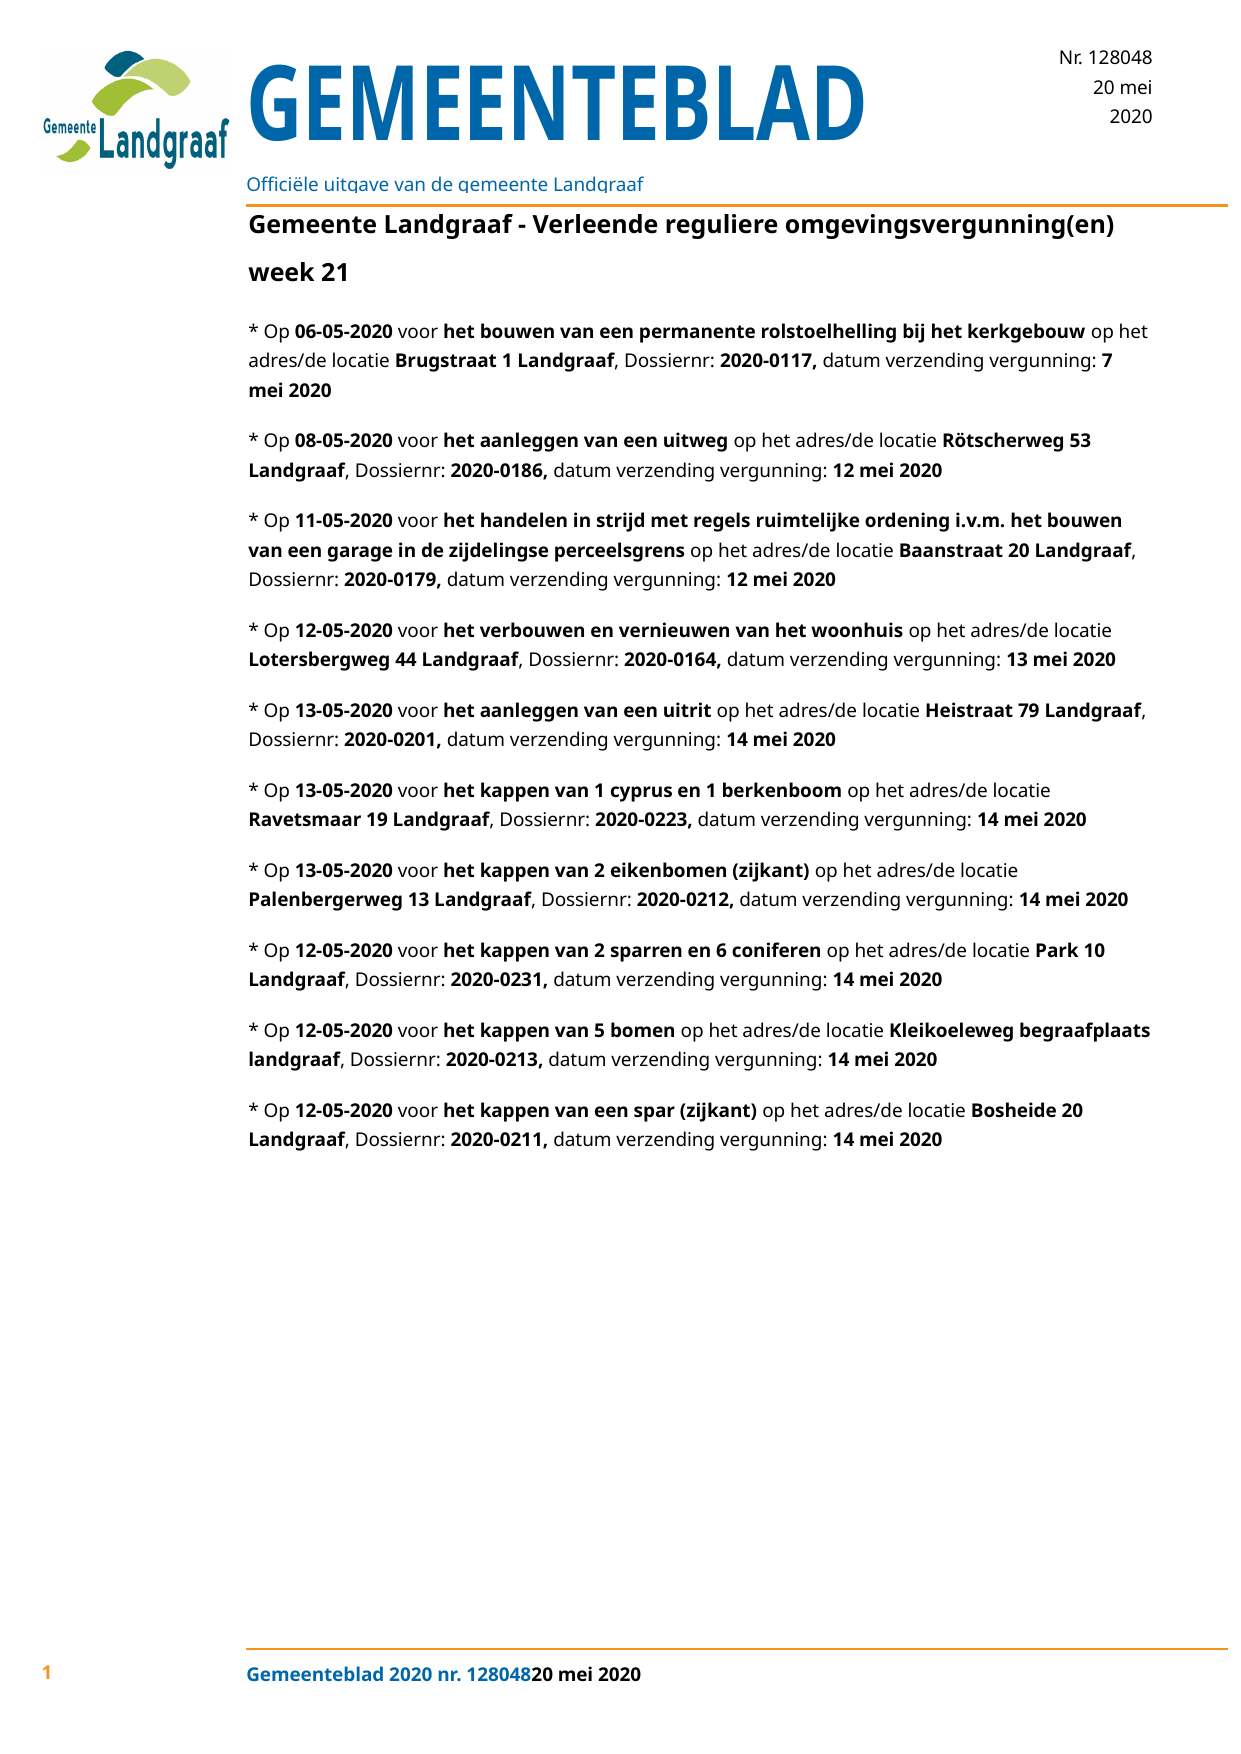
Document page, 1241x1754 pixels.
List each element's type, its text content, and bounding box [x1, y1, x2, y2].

picture [41, 47, 231, 172]
text * Op 13-05-2020 voor het kappen van 1 cyprus en 1 berkenboom op het adres/de locatie Ravetsmaar 19 Landgraaf, Dossiernr: 2020-0223, datum verzending vergunning: 14 mei 2020 [248, 777, 1152, 832]
text * Op 12-05-2020 voor het verbouwen en vernieuwen van het woonhuis op het adres/de locatie Lotersbergweg 44 Landgraaf, Dossiernr: 2020-0164, datum verzending vergunning: 13 mei 2020 [248, 617, 1152, 672]
text * Op 12-05-2020 voor het kappen van 2 sparren en 6 coniferen op het adres/de locatie Park 10 Landgraaf, Dossiernr: 2020-0231, datum verzending vergunning: 14 mei 2020 [248, 937, 1152, 992]
text * Op 11-05-2020 voor het handelen in strijd met regels ruimtelijke ordening i.v.m. het bouwen van een garage in de zijdelingse perceelsgrens op het adres/de locatie Baanstraat 20 Landgraaf, Dossiernr: 2020-0179, datum verzending vergunning: 12 mei 2020 [248, 507, 1152, 592]
text * Op 08-05-2020 voor het aanleggen van een uitweg op het adres/de locatie Rötscherweg 53 Landgraaf, Dossiernr: 2020-0186, datum verzending vergunning: 12 mei 2020 [248, 427, 1152, 483]
text Gemeente Landgraaf - Verleende reguliere omgevingsvergunning(en) week 21 [248, 207, 1152, 288]
text * Op 06-05-2020 voor het bouwen van een permanente rolstoelhelling bij het kerkgebouw op het adres/de locatie Brugstraat 1 Landgraaf, Dossiernr: 2020-0117, datum verzending vergunning: 7 mei 2020 [248, 318, 1152, 403]
text * Op 13-05-2020 voor het aanleggen van een uitrit op het adres/de locatie Heistraat 79 Landgraaf, Dossiernr: 2020-0201, datum verzending vergunning: 14 mei 2020 [248, 697, 1152, 752]
text * Op 13-05-2020 voor het kappen van 2 eikenbomen (zijkant) op het adres/de locatie Palenbergerweg 13 Landgraaf, Dossiernr: 2020-0212, datum verzending vergunning: 14 mei 2020 [248, 857, 1152, 912]
text * Op 12-05-2020 voor het kappen van een spar (zijkant) op het adres/de locatie Bosheide 20 Landgraaf, Dossiernr: 2020-0211, datum verzending vergunning: 14 mei 2020 [248, 1097, 1152, 1152]
text * Op 12-05-2020 voor het kappen van 5 bomen op het adres/de locatie Kleikoeleweg begraafplaats landgraaf, Dossiernr: 2020-0213, datum verzending vergunning: 14 mei 2020 [248, 1017, 1152, 1072]
